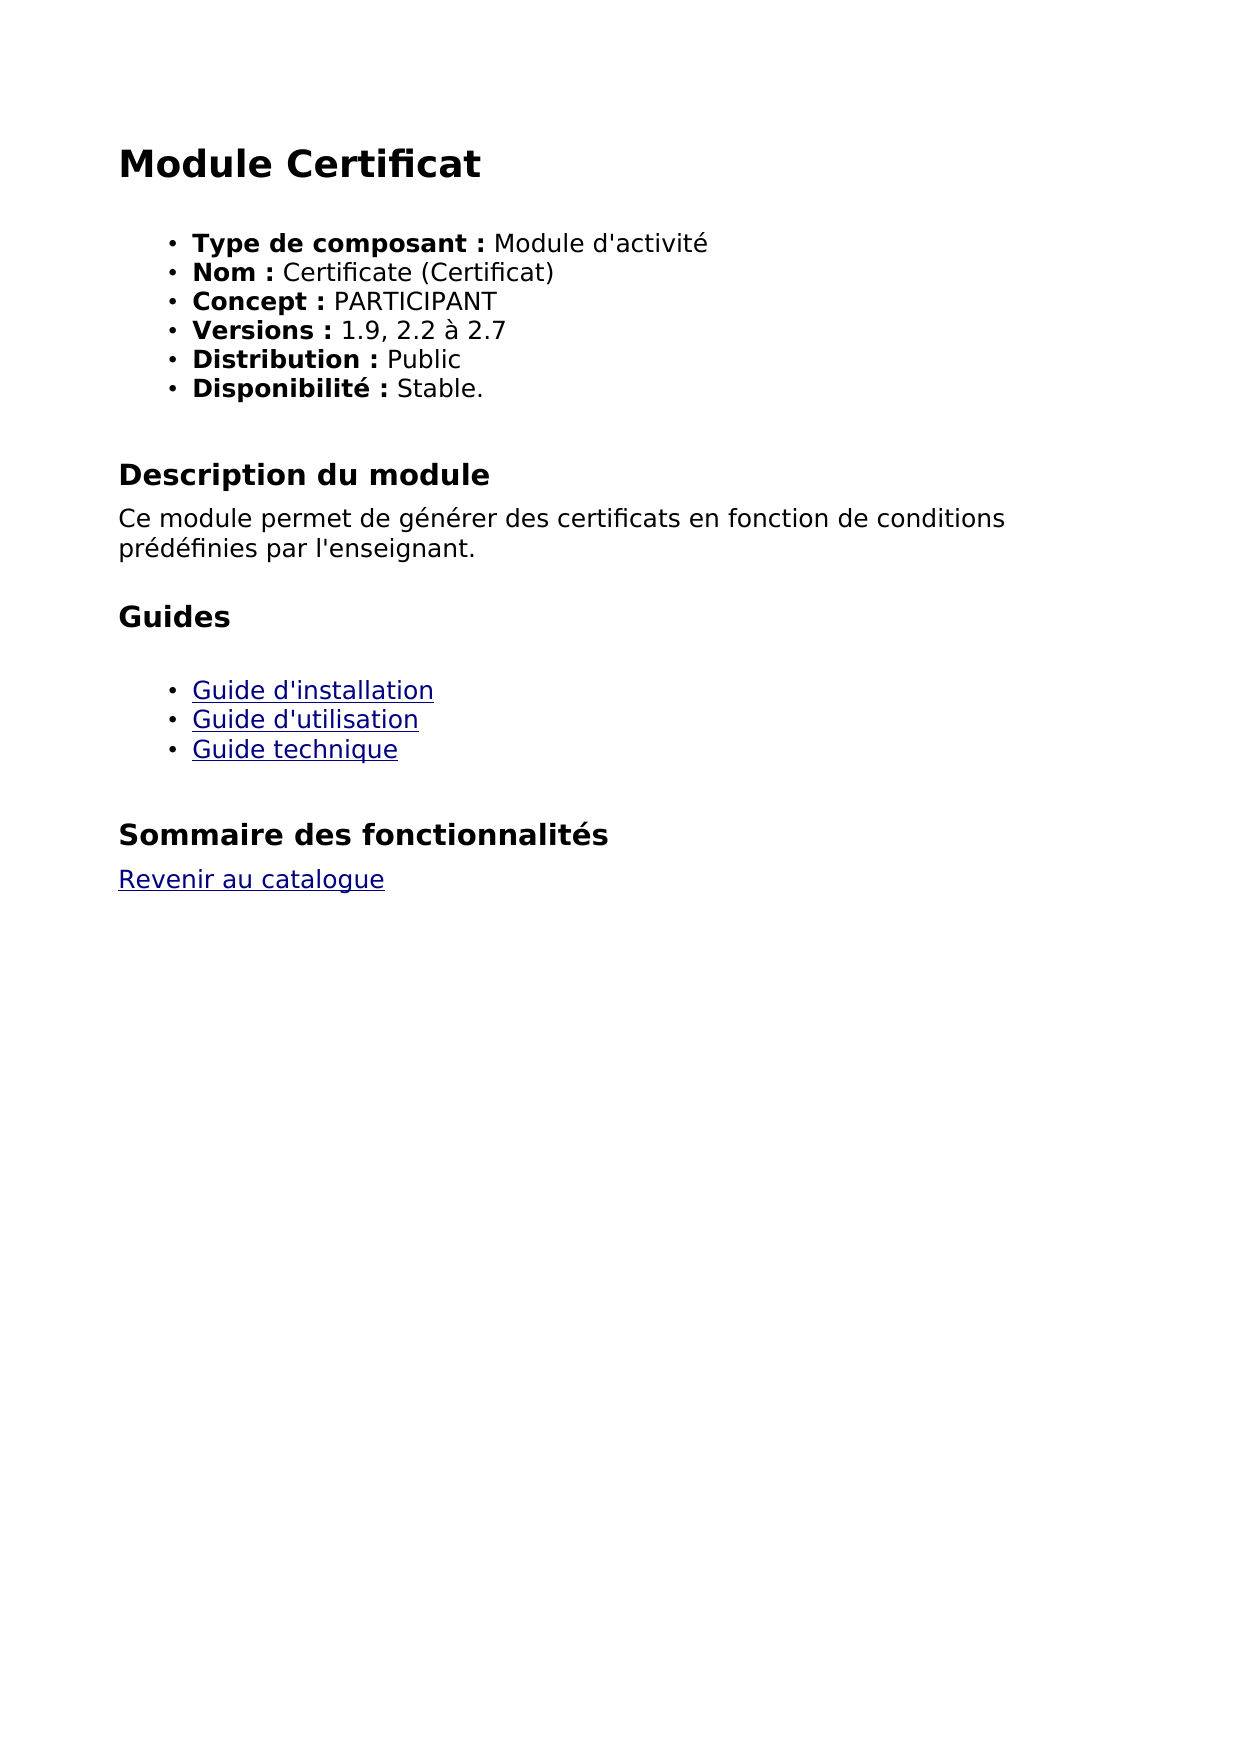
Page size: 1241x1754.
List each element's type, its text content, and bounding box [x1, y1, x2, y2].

subtitle Sommaire des fonctionnalités [118, 818, 1122, 852]
text Revenir au catalogue [118, 865, 1122, 894]
list Guide technique [177, 735, 1122, 764]
list Versions : 1.9, 2.2 à 2.7 [177, 316, 1122, 345]
list Disponibilité : Stable. [177, 374, 1122, 404]
list Guide d'utilisation [177, 706, 1122, 735]
subtitle Guides [118, 601, 1122, 634]
subtitle Module Certificat [118, 143, 1122, 187]
text Ce module permet de générer des certificats en fonction de conditions prédéfinies par l'enseignant. [118, 505, 1122, 563]
list Distribution : Public [177, 345, 1122, 374]
list Guide d'installation [177, 676, 1122, 706]
subtitle Description du module [118, 458, 1122, 492]
list Nom : Certificate (Certificat) [177, 258, 1122, 287]
list Type de composant : Module d'activité [177, 229, 1122, 258]
list Concept : PARTICIPANT [177, 287, 1122, 316]
